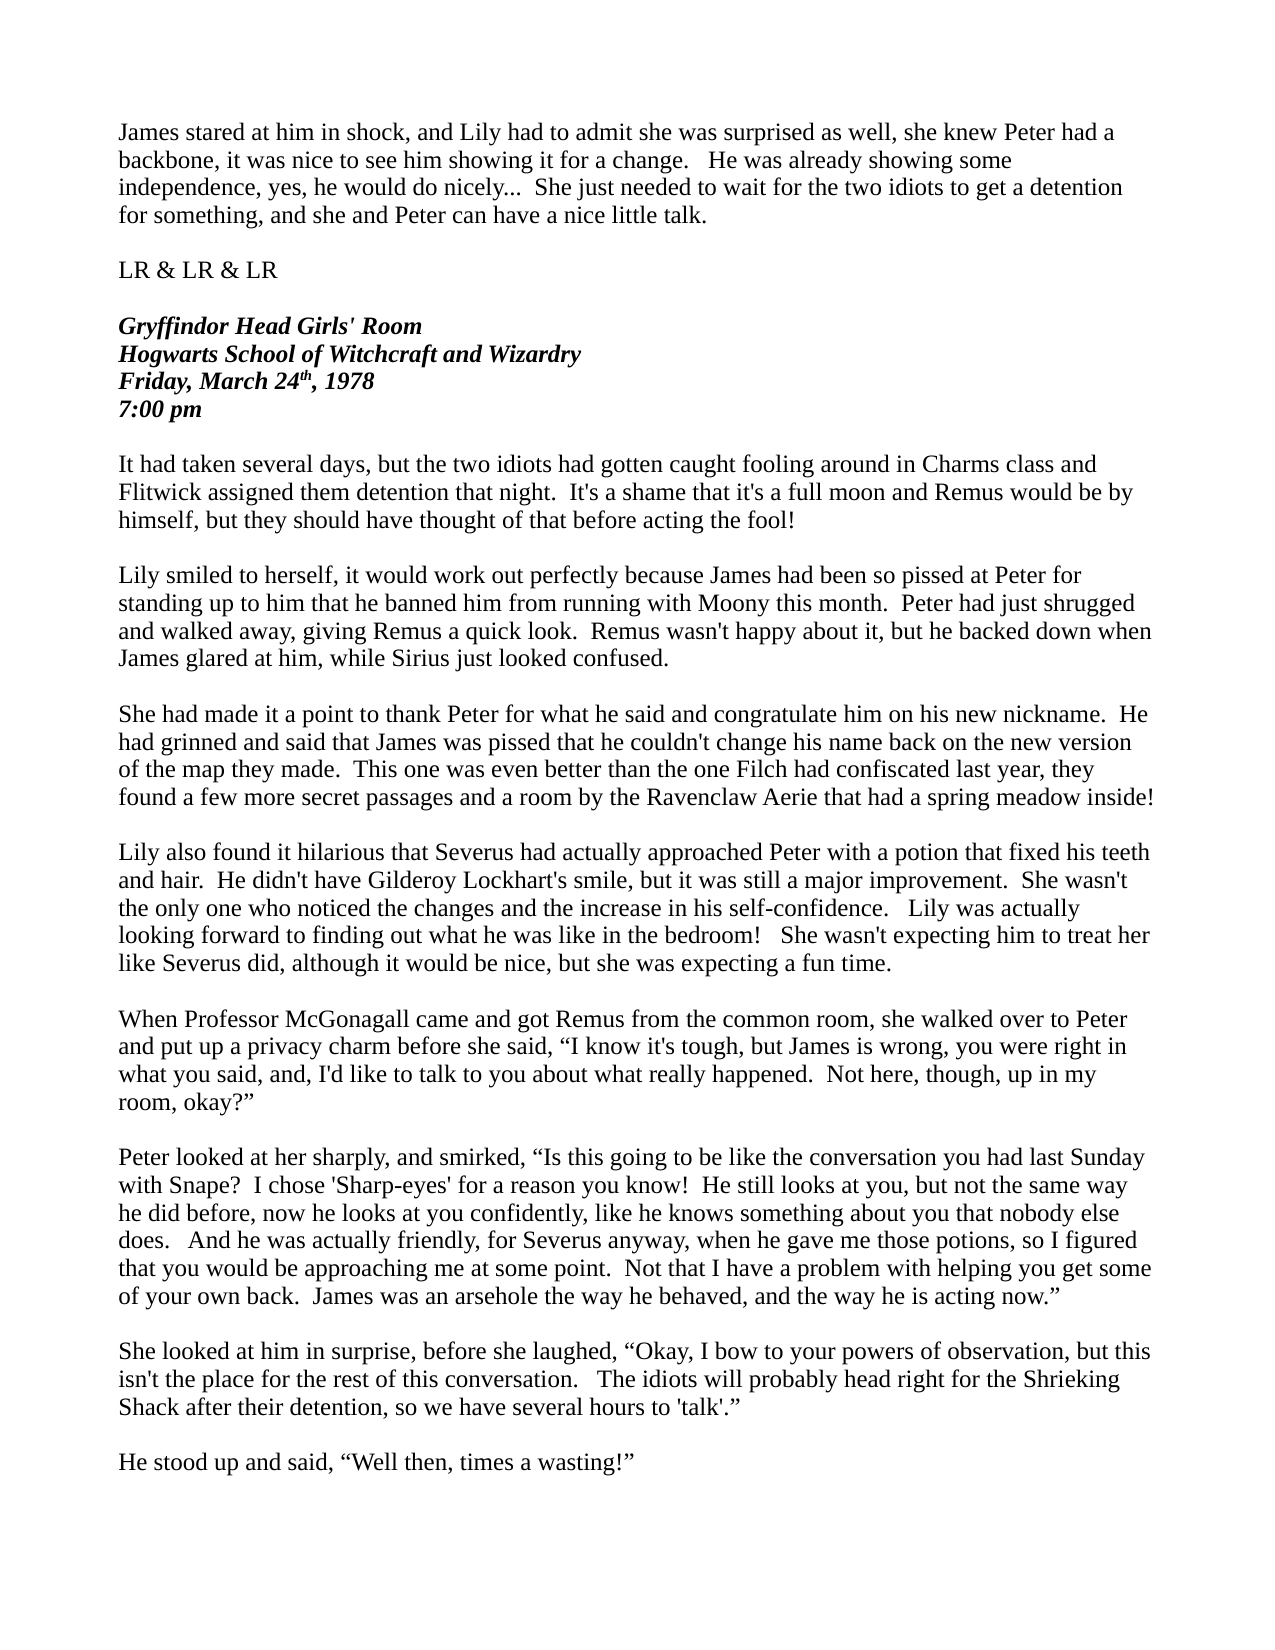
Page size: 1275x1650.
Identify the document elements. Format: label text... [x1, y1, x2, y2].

text He stood up and said, “Well then, times a wasting!” [118, 1448, 1157, 1476]
text Friday, March 24th, 1978 [118, 367, 1157, 395]
text She looked at him in surprise, before she laughed, “Okay, I bow to your powers of observation, but this isn't the place for the rest of this conversation. The idiots will probably head right for the Shrieking Shack after their detention, so we have several hours to 'talk'.” [118, 1337, 1157, 1420]
text 7:00 pm [118, 395, 1157, 423]
text Peter looked at her sharply, and smirked, “Is this going to be like the conversation you had last Sunday with Snape? I chose 'Sharp-eyes' for a reason you know! He still looks at you, but not the same way he did before, now he looks at you confidently, like he knows something about you that nobody else does. And he was actually friendly, for Severus anyway, when he gave me those potions, so I figured that you would be approaching me at some point. Not that I have a problem with helping you get some of your own back. James was an arsehole the way he behaved, and the way he is acting now.” [118, 1143, 1157, 1309]
text Gryffindor Head Girls' Room [118, 312, 1157, 340]
text Hogwarts School of Witchcraft and Wizardry [118, 340, 1157, 367]
text Lily also found it hilarious that Severus had actually approached Peter with a potion that fixed his teeth and hair. He didn't have Gilderoy Lockhart's smile, but it was still a major improvement. She wasn't the only one who noticed the changes and the increase in his self-confidence. Lily was actually looking forward to finding out what he was like in the bedroom! She wasn't expecting him to treat her like Severus did, although it would be nice, but she was expecting a fun time. [118, 838, 1157, 977]
text James stared at him in shock, and Lily had to admit she was surprised as well, she knew Peter had a backbone, it was nice to see him showing it for a change. He was already showing some independence, yes, he would do nicely... She just needed to wait for the two idiots to get a detention for something, and she and Peter can have a nice little talk. [118, 118, 1157, 229]
text She had made it a point to thank Peter for what he said and congratulate him on his new nickname. He had grinned and said that James was pissed that he couldn't change his name back on the new version of the map they made. This one was even better than the one Filch had confiscated last year, they found a few more secret passages and a room by the Ravenclaw Aerie that had a spring meadow inside! [118, 700, 1157, 811]
text When Professor McGonagall came and got Remus from the common room, she walked over to Peter and put up a privacy charm before she said, “I know it's tough, but James is wrong, you were right in what you said, and, I'd like to talk to you about what really happened. Not here, though, up in my room, okay?” [118, 1005, 1157, 1116]
text LR & LR & LR [118, 257, 1157, 284]
text It had taken several days, but the two idiots had gotten caught fooling around in Charms class and Flitwick assigned them detention that night. It's a shame that it's a full moon and Remus would be by himself, but they should have thought of that before acting the fool! [118, 451, 1157, 534]
text Lily smiled to herself, it would work out perfectly because James had been so pissed at Peter for standing up to him that he banned him from running with Moony this month. Peter had just shrugged and walked away, giving Remus a quick look. Remus wasn't happy about it, but he backed down when James glared at him, while Sirius just looked confused. [118, 561, 1157, 672]
